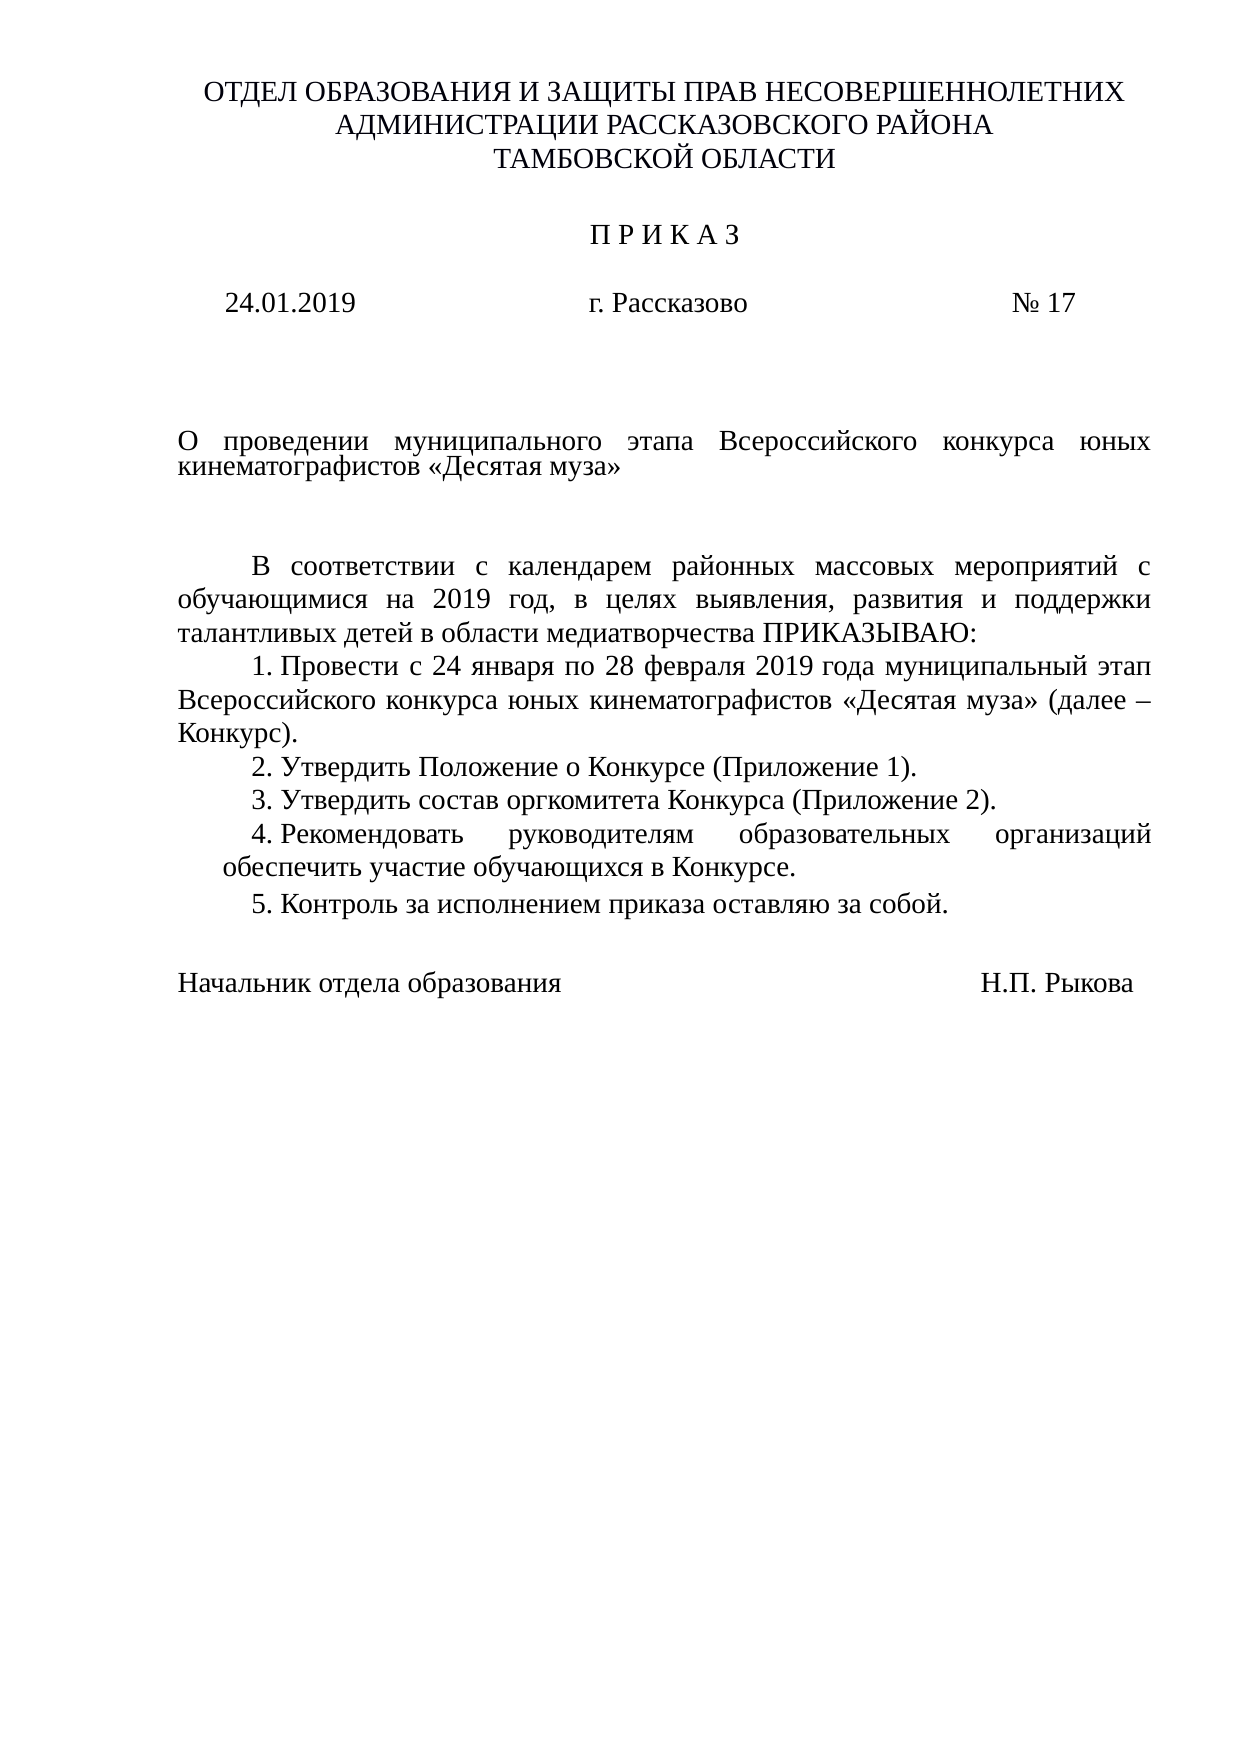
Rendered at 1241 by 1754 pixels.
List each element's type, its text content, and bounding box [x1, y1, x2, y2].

text Начальник отдела образования Н.П. Рыкова [177, 965, 1152, 998]
table_header 24.01.2019 [177, 275, 534, 431]
table_header [177, 1516, 572, 1616]
text О проведении муниципального этапа Всероссийского конкурса юных кинематографистов «Десятая муза» [177, 431, 1152, 481]
text В соответствии с календарем районных массовых мероприятий с обучающимися на 2019 год, в целях выявления, развития и поддержки талантливых детей в области медиатворчества ПРИКАЗЫВАЮ: [177, 548, 1152, 648]
text П Р И К А З [177, 224, 1152, 249]
table_header [573, 1516, 1174, 1616]
text ОТДЕЛ ОБРАЗОВАНИЯ И ЗАЩИТЫ ПРАВ НЕСОВЕРШЕННОЛЕТНИХ [177, 74, 1152, 107]
text 3. Утвердить состав оргкомитета Конкурса (Приложение 2). [177, 782, 1152, 816]
text 2. Утвердить Положение о Конкурсе (Приложение 1). [177, 749, 1152, 782]
text ТАМБОВСКОЙ ОБЛАСТИ [177, 141, 1152, 174]
list 4. Рекомендовать руководителям образовательных организаций обеспечить участие обучающихся в Конкурсе. [177, 816, 1152, 883]
text 5. Контроль за исполнением приказа оставляю за собой. [177, 886, 1152, 919]
text АДМИНИСТРАЦИИ РАССКАЗОВСКОГО РАЙОНА [177, 107, 1152, 141]
text 1. Провести с 24 января по 28 февраля 2019 года муниципальный этап Всероссийского конкурса юных кинематографистов «Десятая муза» (далее – Конкурс). [177, 648, 1152, 749]
table_header г. Рассказово [534, 275, 863, 431]
table_header № 17 [863, 275, 1224, 431]
